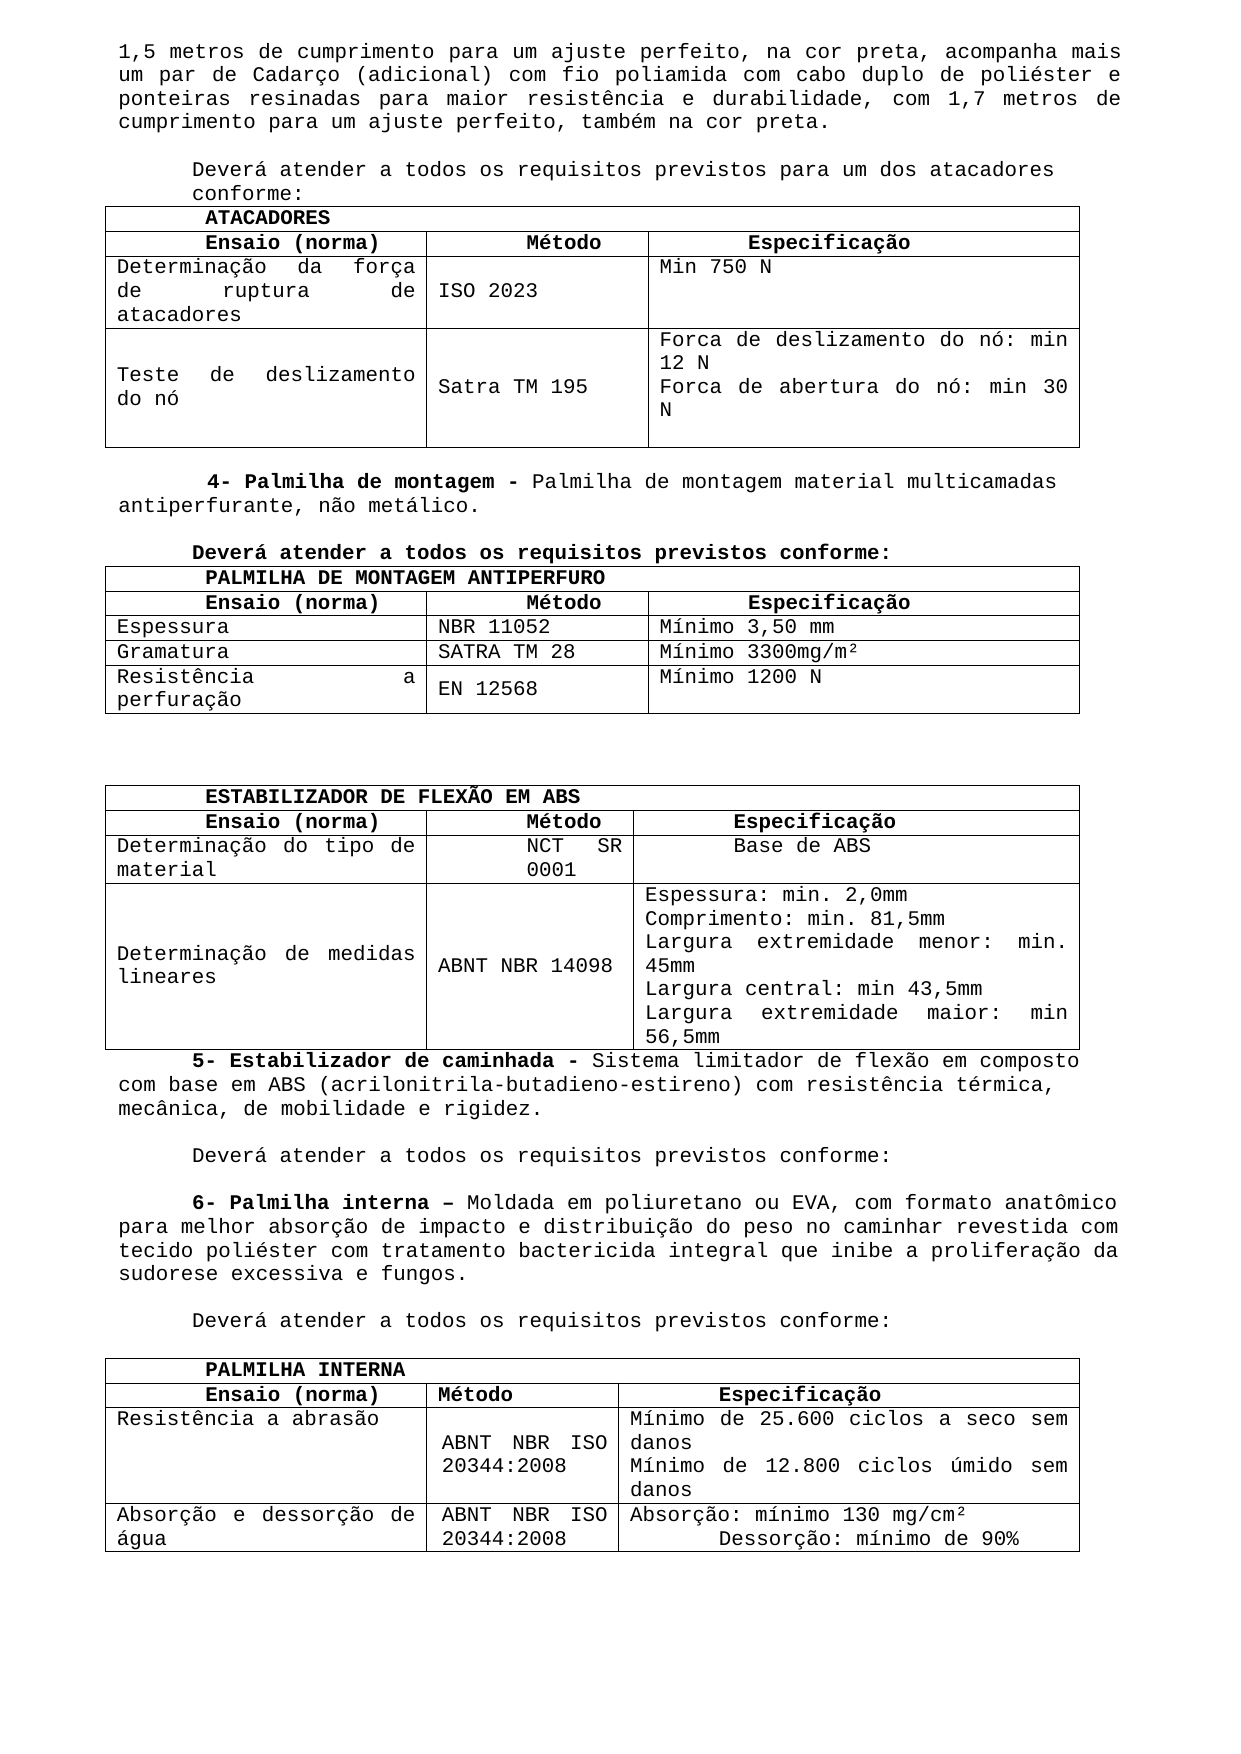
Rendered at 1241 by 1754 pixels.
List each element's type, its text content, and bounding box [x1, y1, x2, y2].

text 5- Estabilizador de caminhada - Sistema limitador de flexão em composto com base em ABS (acrilonitrila-butadieno-estireno) com resistência térmica, mecânica, de mobilidade e rigidez. [118, 1050, 1122, 1121]
table_cell Ensaio (norma) [106, 811, 426, 834]
table_cell Resistência a abrasão [106, 1408, 426, 1503]
table_cell Determinação do tipo de material [106, 836, 426, 883]
table_cell NCT SR 0001 [427, 836, 633, 883]
text 1,5 metros de cumprimento para um ajuste perfeito, na cor preta, acompanha mais um par de Cadarço (adicional) com fio poliamida com cabo duplo de poliéster e ponteiras resinadas para maior resistência e durabilidade, com 1,7 metros de cumprimento para um ajuste perfeito, também na cor preta. [118, 41, 1122, 135]
table_cell Determinação de medidas lineares [106, 884, 426, 1049]
table_cell Ensaio (norma) [106, 592, 426, 615]
text 6- Palmilha interna – Moldada em poliuretano ou EVA, com formato anatômico para melhor absorção de impacto e distribuição do peso no caminhar revestida com tecido poliéster com tratamento bactericida integral que inibe a proliferação da sudorese excessiva e fungos. [118, 1192, 1122, 1311]
table_cell Mínimo de 25.600 ciclos a seco sem danos Mínimo de 12.800 ciclos úmido sem danos [619, 1408, 1079, 1503]
table_cell Especificação [649, 592, 1079, 615]
table_cell Absorção e dessorção de água [106, 1504, 426, 1551]
table_cell Espessura [106, 616, 426, 640]
table_cell Espessura: min. 2,0mm Comprimento: min. 81,5mm Largura extremidade menor: min. 45mm Largura central: min 43,5mm Largura extremidade maior: min 56,5mm [634, 884, 1079, 1049]
table_cell Forca de deslizamento do nó: min 12 N Forca de abertura do nó: min 30 N [649, 329, 1079, 447]
table_cell EN 12568 [427, 666, 648, 713]
table_cell Especificação [649, 232, 1079, 256]
text Deverá atender a todos os requisitos previstos conforme: [118, 1311, 1122, 1334]
table_cell Ensaio (norma) [106, 232, 426, 256]
table_cell Mínimo 3,50 mm [649, 616, 1079, 640]
table_cell Base de ABS [634, 836, 1079, 883]
text Deverá atender a todos os requisitos previstos conforme: [192, 519, 1122, 566]
text Deverá atender a todos os requisitos previstos para um dos atacadores conforme: [192, 135, 1122, 206]
table_cell Ensaio (norma) [106, 1384, 426, 1407]
table_cell Método [427, 811, 633, 834]
text 4- Palmilha de montagem - Palmilha de montagem material multicamadas antiperfurante, não metálico. [118, 471, 1122, 519]
table_cell ABNT NBR ISO 20344:2008 [427, 1504, 618, 1551]
table_header ATACADORES [106, 207, 1079, 231]
table_header PALMILHA INTERNA [106, 1359, 1079, 1382]
table_cell Resistência a perfuração [106, 666, 426, 713]
table_cell Especificação [634, 811, 1079, 834]
table_cell Absorção: mínimo 130 mg/cm² Dessorção: mínimo de 90% [619, 1504, 1079, 1551]
table_cell Gramatura [106, 641, 426, 665]
table_cell ABNT NBR 14098 [427, 884, 633, 1049]
table_cell Satra TM 195 [427, 329, 648, 447]
table_cell NBR 11052 [427, 616, 648, 640]
table_cell Método [427, 1384, 618, 1407]
table_cell Especificação [619, 1384, 1079, 1407]
text Deverá atender a todos os requisitos previstos conforme: [118, 1145, 1122, 1192]
table_cell Teste de deslizamento do nó [106, 329, 426, 447]
table_cell Min 750 N [649, 257, 1079, 327]
table_cell Método [427, 232, 648, 256]
table_cell ISO 2023 [427, 257, 648, 327]
table_cell Mínimo 1200 N [649, 666, 1079, 713]
table_cell SATRA TM 28 [427, 641, 648, 665]
table_header ESTABILIZADOR DE FLEXÃO EM ABS [106, 786, 1079, 810]
table_cell Mínimo 3300mg/m² [649, 641, 1079, 665]
table_cell Método [427, 592, 648, 615]
table_cell Determinação da força de ruptura de atacadores [106, 257, 426, 327]
table_cell ABNT NBR ISO 20344:2008 [427, 1408, 618, 1503]
table_header PALMILHA DE MONTAGEM ANTIPERFURO [106, 567, 1079, 591]
